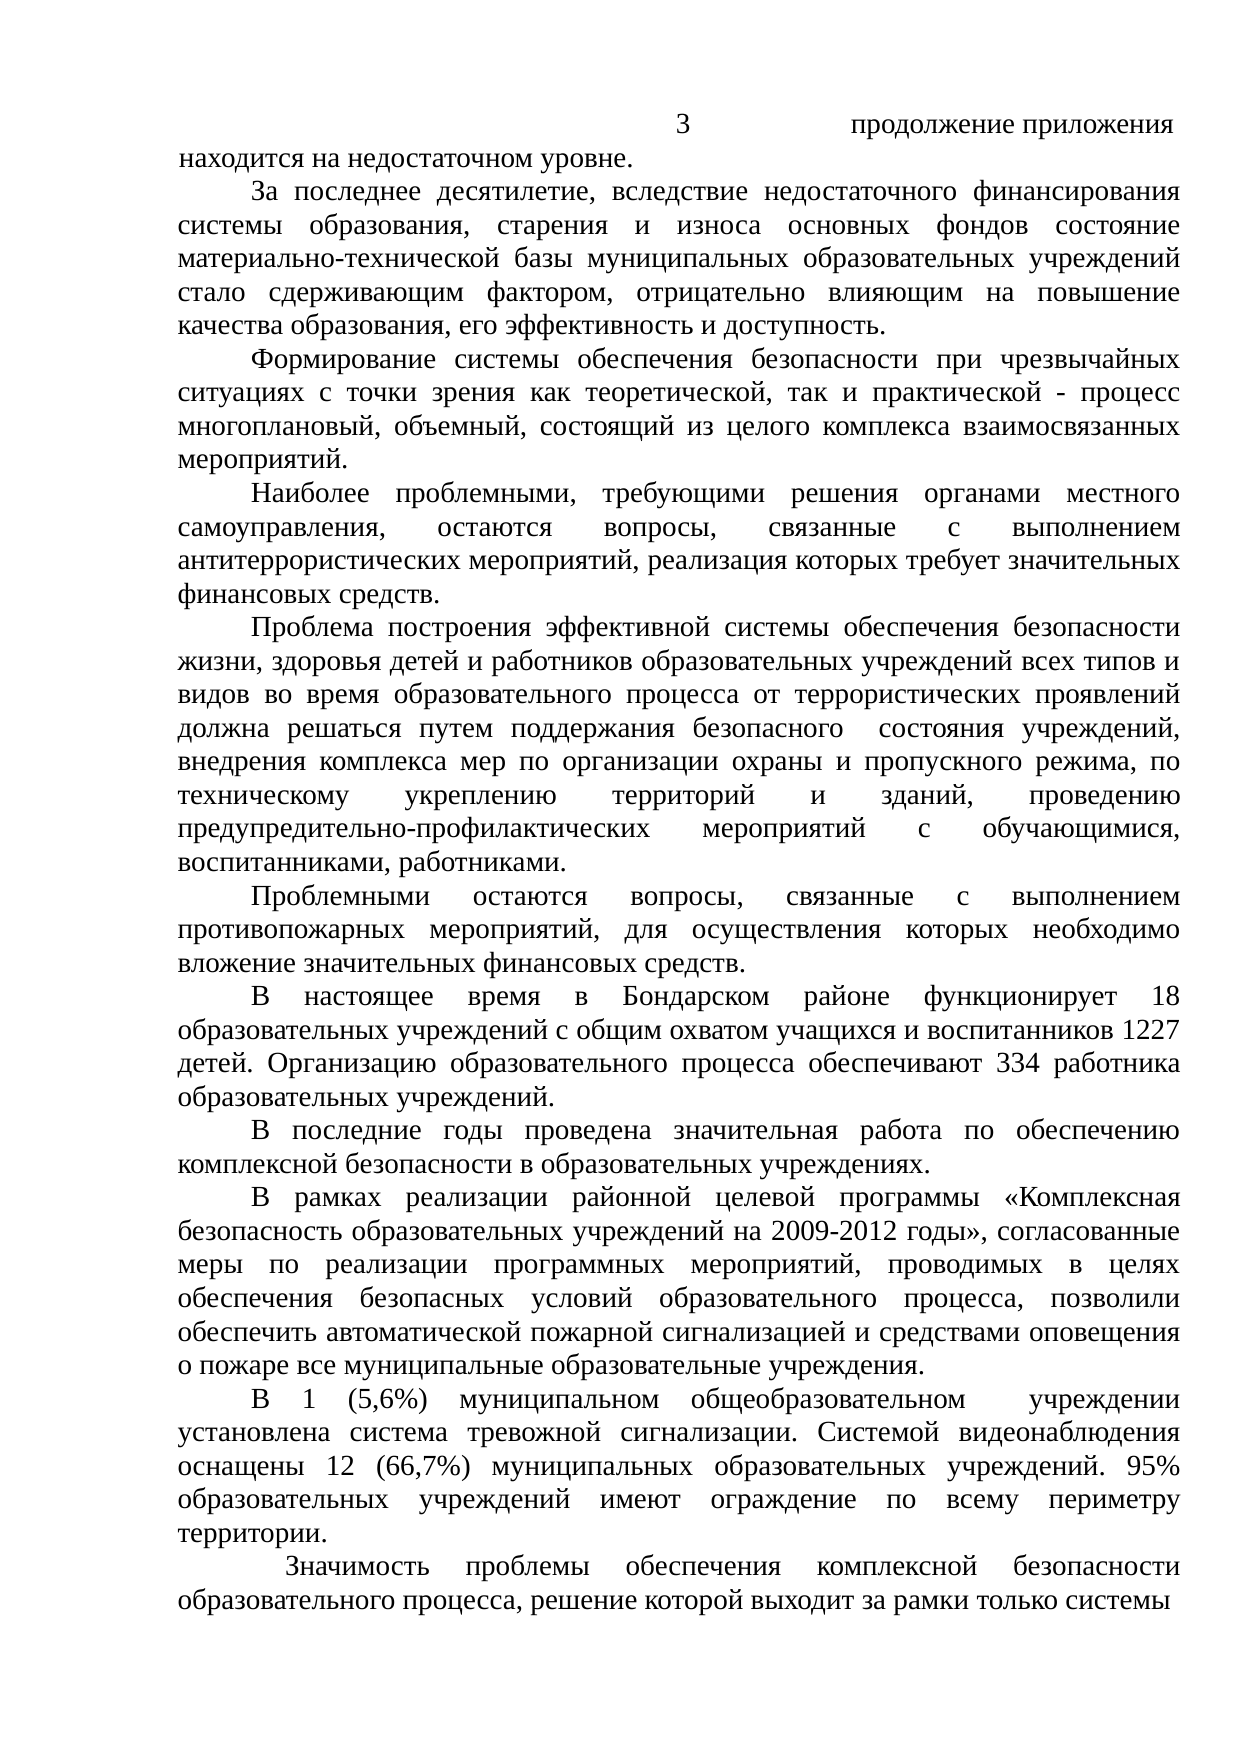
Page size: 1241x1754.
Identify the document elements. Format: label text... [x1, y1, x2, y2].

text Проблемными остаются вопросы, связанные с выполнением противопожарных мероприятий, для осуществления которых необходимо вложение значительных финансовых средств. [177, 878, 1181, 978]
text В рамках реализации районной целевой программы «Комплексная безопасность образовательных учреждений на 2009-2012 годы», согласованные меры по реализации программных мероприятий, проводимых в целях обеспечения безопасных условий образовательного процесса, позволили обеспечить автоматической пожарной сигнализацией и средствами оповещения о пожаре все муниципальные образовательные учреждения. [177, 1179, 1181, 1381]
text В настоящее время в Бондарском районе функционирует 18 образовательных учреждений с общим охватом учащихся и воспитанников 1227 детей. Организацию образовательного процесса обеспечивают 334 работника образовательных учреждений. [177, 978, 1181, 1112]
text В 1 (5,6%) муниципальном общеобразовательном учреждении установлена система тревожной сигнализации. Системой видеонаблюдения оснащены 12 (66,7%) муниципальных образовательных учреждений. 95% образовательных учреждений имеют ограждение по всему периметру территории. [177, 1381, 1181, 1548]
text находится на недостаточном уровне. [177, 140, 1181, 173]
text Значимость проблемы обеспечения комплексной безопасности образовательного процесса, решение которой выходит за рамки только системы [177, 1548, 1181, 1616]
text За последнее десятилетие, вследствие недостаточного финансирования системы образования, старения и износа основных фондов состояние материально-технической базы муниципальных образовательных учреждений стало сдерживающим фактором, отрицательно влияющим на повышение качества образования, его эффективность и доступность. [177, 173, 1181, 341]
text Наиболее проблемными, требующими решения органами местного самоуправления, остаются вопросы, связанные с выполнением антитеррористических мероприятий, реализация которых требует значительных финансовых средств. [177, 475, 1181, 609]
text В последние годы проведена значительная работа по обеспечению комплексной безопасности в образовательных учреждениях. [177, 1112, 1181, 1179]
text 3 продолжение приложения [177, 106, 1181, 140]
text Проблема построения эффективной системы обеспечения безопасности жизни, здоровья детей и работников образовательных учреждений всех типов и видов во время образовательного процесса от террористических проявлений должна решаться путем поддержания безопасного состояния учреждений, внедрения комплекса мер по организации охраны и пропускного режима, по техническому укреплению территорий и зданий, проведению предупредительно-профилактических мероприятий с обучающимися, воспитанниками, работниками. [177, 609, 1181, 878]
text Формирование системы обеспечения безопасности при чрезвычайных ситуациях с точки зрения как теоретической, так и практической - процесс многоплановый, объемный, состоящий из целого комплекса взаимосвязанных мероприятий. [177, 341, 1181, 475]
